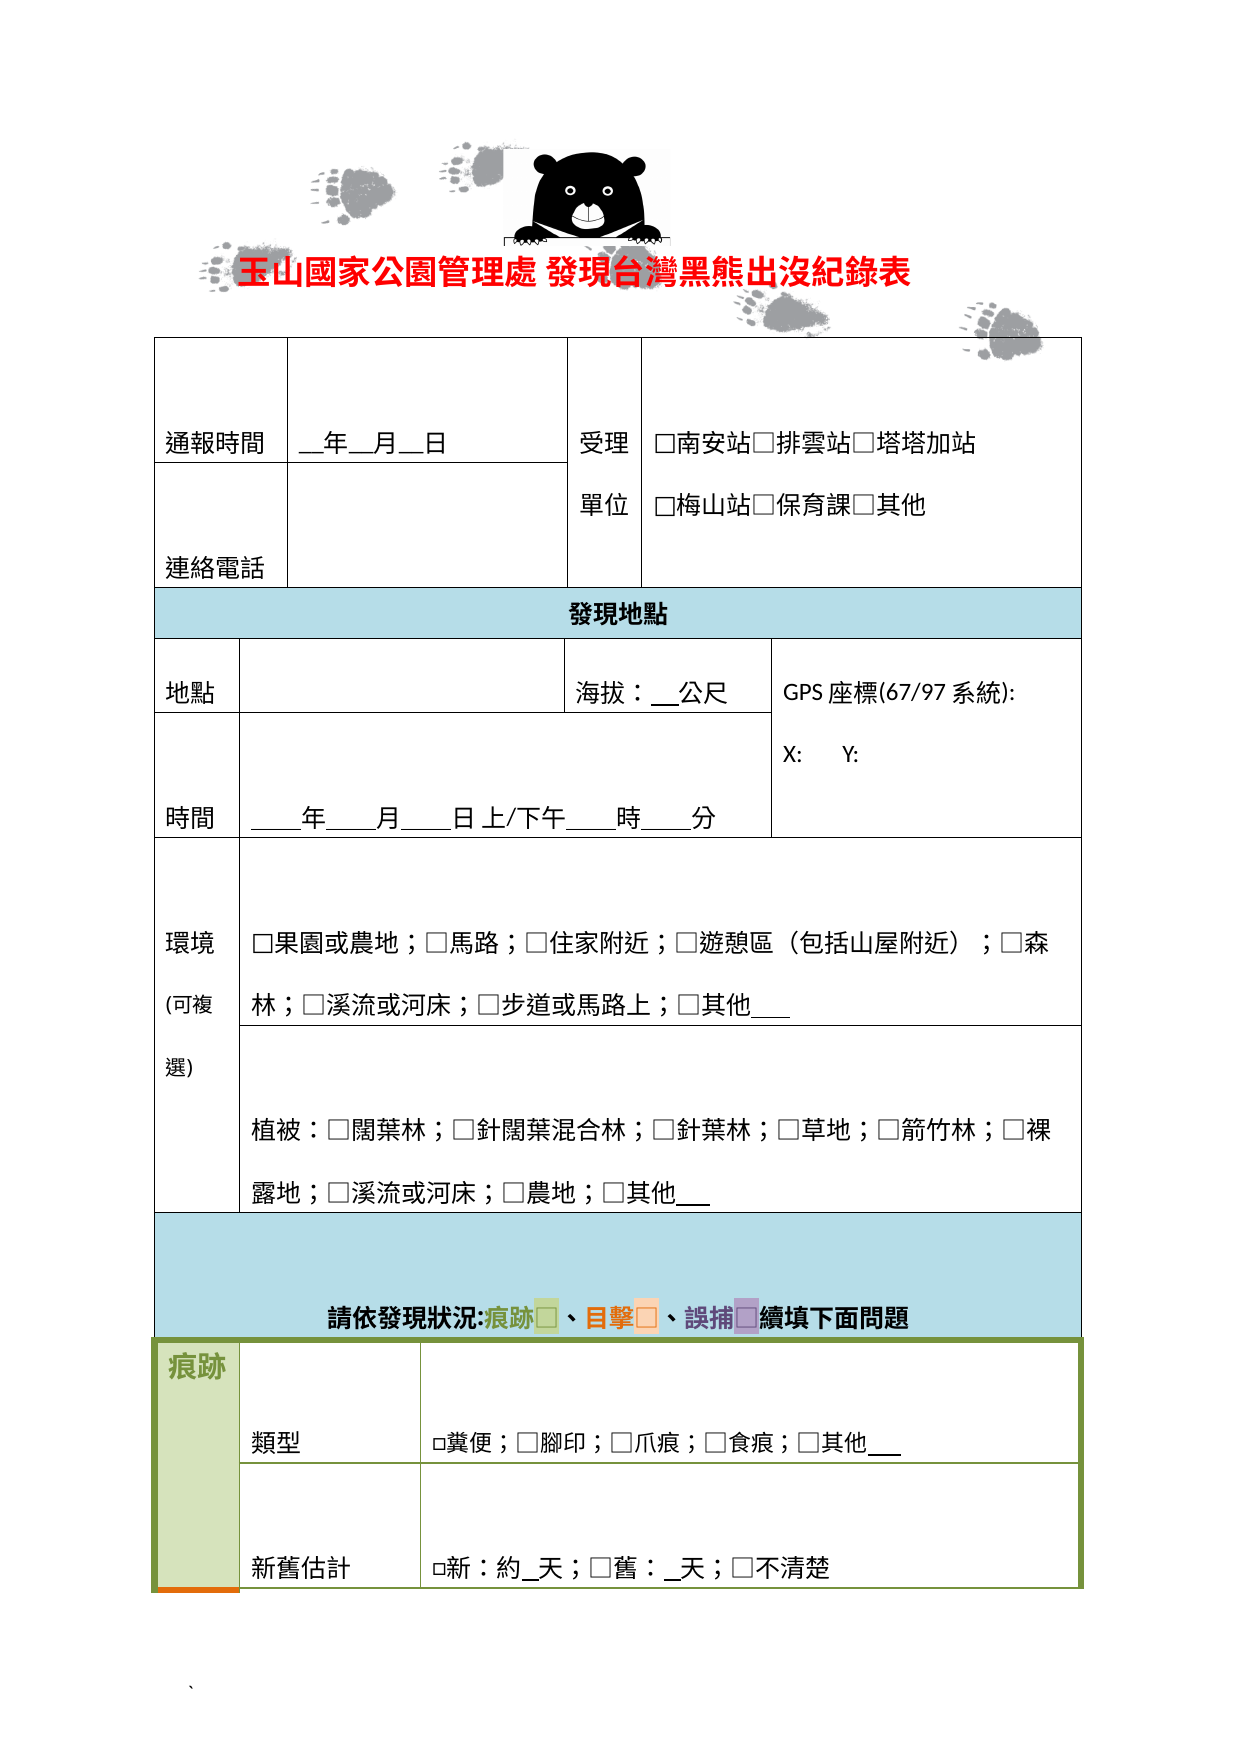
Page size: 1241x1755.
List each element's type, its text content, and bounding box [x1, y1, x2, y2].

table_cell 連絡電話 [155, 463, 287, 587]
table_cell 植被：□闊葉林；□針闊葉混合林；□針葉林；□草地；□箭竹林；□裸露地；□溪流或河床；□農地；□其他 [240, 1026, 1081, 1212]
table_header 通報時間 [155, 338, 287, 462]
table_cell □新：約 天；□舊： 天；□不清楚 [421, 1464, 1078, 1587]
table_cell 環境 (可複選) [155, 838, 239, 1212]
table_header __年__月__日 [288, 364, 567, 462]
table_cell [288, 463, 567, 587]
table_cell 海拔： 公尺 [565, 639, 771, 712]
table_cell 時間 [155, 713, 239, 837]
table_header 受理 單位 [568, 364, 641, 587]
table_cell □果園或農地；□馬路；□住家附近；□遊憩區（包括山屋附近）；□森林；□溪流或河床；□步道或馬路上；□其他 [240, 838, 1081, 1024]
table_cell 類型 [240, 1343, 420, 1462]
table_cell 痕跡 [158, 1343, 239, 1587]
table_cell □糞便；□腳印；□爪痕；□食痕；□其他 [421, 1343, 1078, 1462]
table_cell 新舊估計 [240, 1464, 420, 1587]
table_cell [240, 639, 564, 712]
table_cell GPS座標(67/97系統): X: Y: [772, 639, 1081, 837]
table_cell ＿＿年＿＿月＿＿日 上/下午＿＿時＿＿分 [240, 713, 771, 837]
table_cell 請依發現狀況:痕跡□、目擊□、誤捕□續填下面問題 [155, 1213, 1081, 1337]
table_cell 地點 [155, 639, 239, 712]
table_header □南安站□排雲站□塔塔加站 □梅山站□保育課□其他 [642, 338, 1081, 587]
table_cell 發現地點 [155, 588, 1081, 638]
